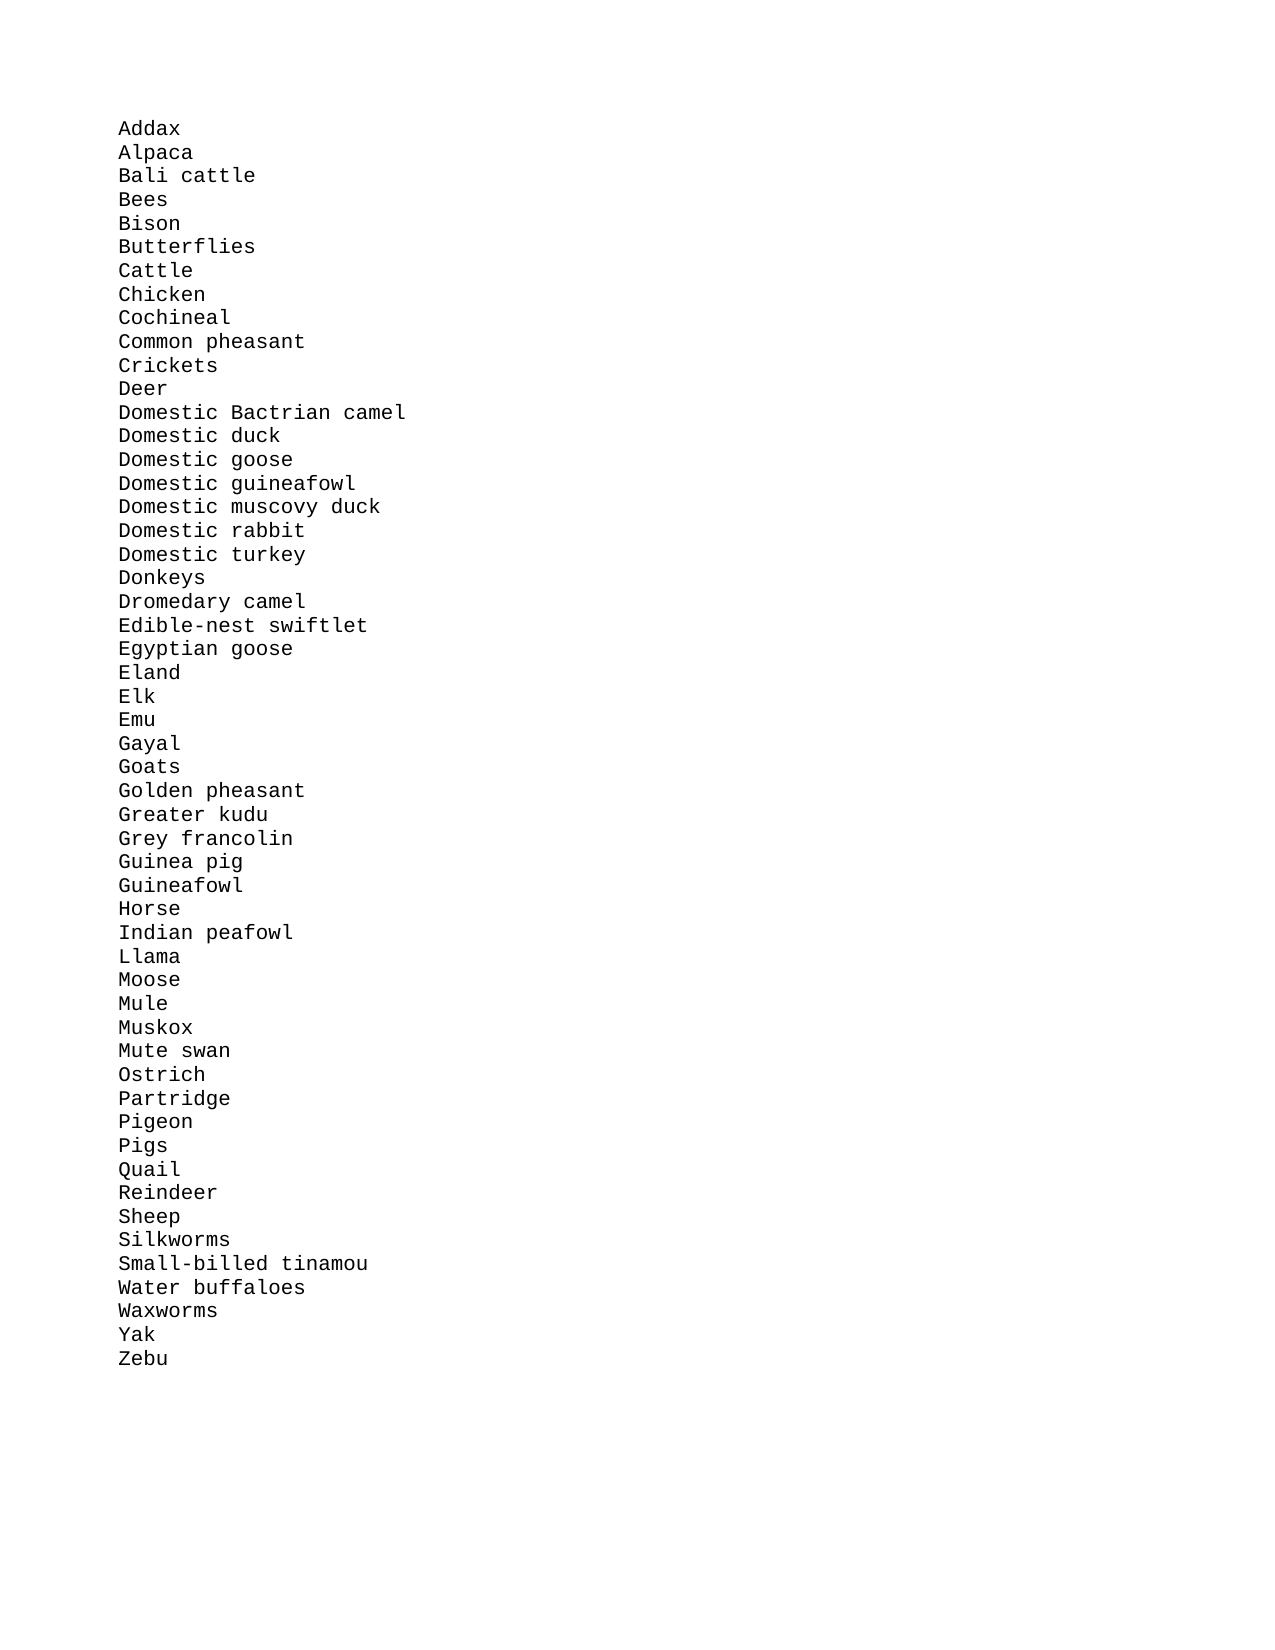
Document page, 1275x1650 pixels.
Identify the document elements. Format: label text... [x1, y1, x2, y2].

text Quail [118, 1158, 1157, 1182]
text Small-billed tinamou [118, 1253, 1157, 1277]
text Golden pheasant [118, 780, 1157, 804]
text Egyptian goose [118, 638, 1157, 662]
text Muskox [118, 1017, 1157, 1040]
text Mute swan [118, 1040, 1157, 1064]
text Donkeys [118, 567, 1157, 591]
text Mule [118, 993, 1157, 1017]
text Common pheasant [118, 331, 1157, 354]
text Domestic muscovy duck [118, 496, 1157, 520]
text Addax [118, 118, 1157, 142]
text Gayal [118, 733, 1157, 757]
text Sheep [118, 1206, 1157, 1229]
text Crickets [118, 354, 1157, 378]
text Bali cattle [118, 165, 1157, 189]
text Greater kudu [118, 804, 1157, 827]
text Domestic Bactrian camel [118, 402, 1157, 426]
text Indian peafowl [118, 922, 1157, 946]
text Emu [118, 709, 1157, 733]
text Ostrich [118, 1064, 1157, 1088]
text Pigs [118, 1135, 1157, 1158]
text Reindeer [118, 1182, 1157, 1206]
text Silkworms [118, 1229, 1157, 1253]
text Eland [118, 662, 1157, 686]
text Llama [118, 946, 1157, 969]
text Guinea pig [118, 851, 1157, 875]
text Domestic guineafowl [118, 473, 1157, 496]
text Domestic goose [118, 449, 1157, 473]
text Alpaca [118, 142, 1157, 165]
text Edible-nest swiftlet [118, 615, 1157, 638]
text Chicken [118, 284, 1157, 307]
text Grey francolin [118, 827, 1157, 851]
text Goats [118, 757, 1157, 780]
text Waxworms [118, 1300, 1157, 1324]
text Elk [118, 686, 1157, 709]
text Cattle [118, 260, 1157, 284]
text Domestic duck [118, 426, 1157, 449]
text Guineafowl [118, 875, 1157, 898]
text Pigeon [118, 1111, 1157, 1135]
text Dromedary camel [118, 591, 1157, 615]
text Water buffaloes [118, 1277, 1157, 1300]
text Horse [118, 898, 1157, 922]
text Zebu [118, 1348, 1157, 1371]
text Yak [118, 1324, 1157, 1348]
text Domestic rabbit [118, 520, 1157, 544]
text Cochineal [118, 307, 1157, 331]
text Partridge [118, 1088, 1157, 1111]
text Bees [118, 189, 1157, 213]
text Deer [118, 378, 1157, 402]
text Moose [118, 969, 1157, 993]
text Bison [118, 213, 1157, 236]
text Domestic turkey [118, 544, 1157, 567]
text Butterflies [118, 236, 1157, 260]
